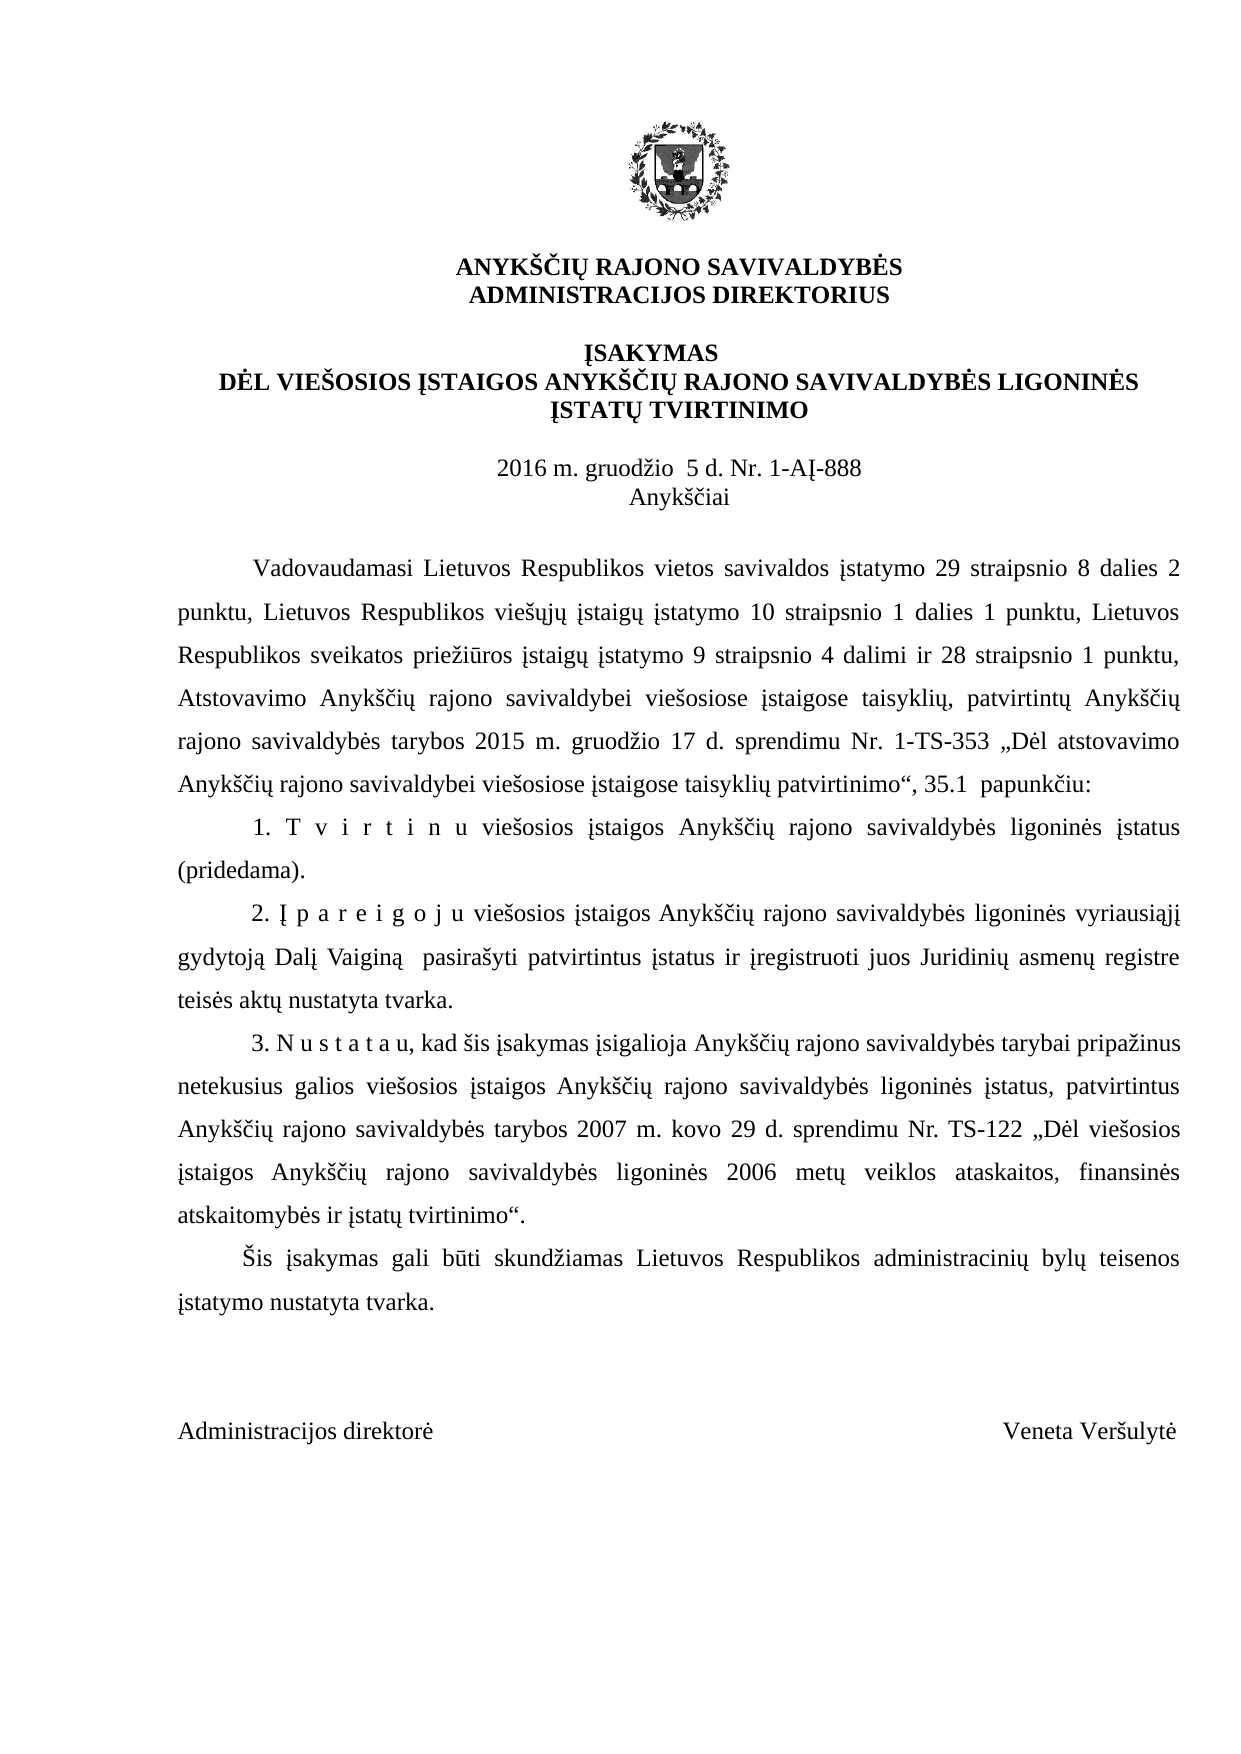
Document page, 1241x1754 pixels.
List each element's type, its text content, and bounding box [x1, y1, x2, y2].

text Vadovaudamasi Lietuvos Respublikos vietos savivaldos įstatymo 29 straipsnio 8 dalies 2 punktu, Lietuvos Respublikos viešųjų įstaigų įstatymo 10 straipsnio 1 dalies 1 punktu, Lietuvos Respublikos sveikatos priežiūros įstaigų įstatymo 9 straipsnio 4 dalimi ir 28 straipsnio 1 punktu, Atstovavimo Anykščių rajono savivaldybei viešosiose įstaigose taisyklių, patvirtintų Anykščių rajono savivaldybės tarybos 2015 m. gruodžio 17 d. sprendimu Nr. 1-TS-353 „Dėl atstovavimo Anykščių rajono savivaldybei viešosiose įstaigose taisyklių patvirtinimo“, 35.1 papunkčiu: [177, 553, 1181, 798]
text ĮSAKYMAS [177, 338, 1181, 367]
text Administracijos direktorė Veneta Veršulytė [177, 1416, 1181, 1445]
text DĖL VIEŠOSIOS ĮSTAIGOS ANYKŠČIŲ RAJONO SAVIVALDYBĖS LIGONINĖS [177, 367, 1181, 395]
text Anykščiai [177, 482, 1181, 510]
text 2. Į p a r e i g o j u viešosios įstaigos Anykščių rajono savivaldybės ligoninės vyriausiąjį gydytoją Dalį Vaiginą pasirašyti patvirtintus įstatus ir įregistruoti juos Juridinių asmenų registre teisės aktų nustatyta tvarka. [177, 898, 1181, 1013]
text ĮSTATŲ TVIRTINIMO [177, 395, 1181, 424]
text 2016 m. gruodžio 5 d. Nr. 1-AĮ-888 [177, 453, 1181, 482]
text 1. T v i r t i n u viešosios įstaigos Anykščių rajono savivaldybės ligoninės įstatus (pridedama). [177, 812, 1181, 884]
text ADMINISTRACIJOS DIREKTORIUS [177, 280, 1181, 309]
text 3. N u s t a t a u, kad šis įsakymas įsigalioja Anykščių rajono savivaldybės tarybai pripažinus netekusius galios viešosios įstaigos Anykščių rajono savivaldybės ligoninės įstatus, patvirtintus Anykščių rajono savivaldybės tarybos 2007 m. kovo 29 d. sprendimu Nr. TS-122 „Dėl viešosios įstaigos Anykščių rajono savivaldybės ligoninės 2006 metų veiklos ataskaitos, finansinės atskaitomybės ir įstatų tvirtinimo“. [177, 1028, 1181, 1229]
text ANYKŠČIŲ RAJONO SAVIVALDYBĖS [177, 252, 1181, 280]
text Šis įsakymas gali būti skundžiamas Lietuvos Respublikos administracinių bylų teisenos įstatymo nustatyta tvarka. [177, 1243, 1181, 1315]
